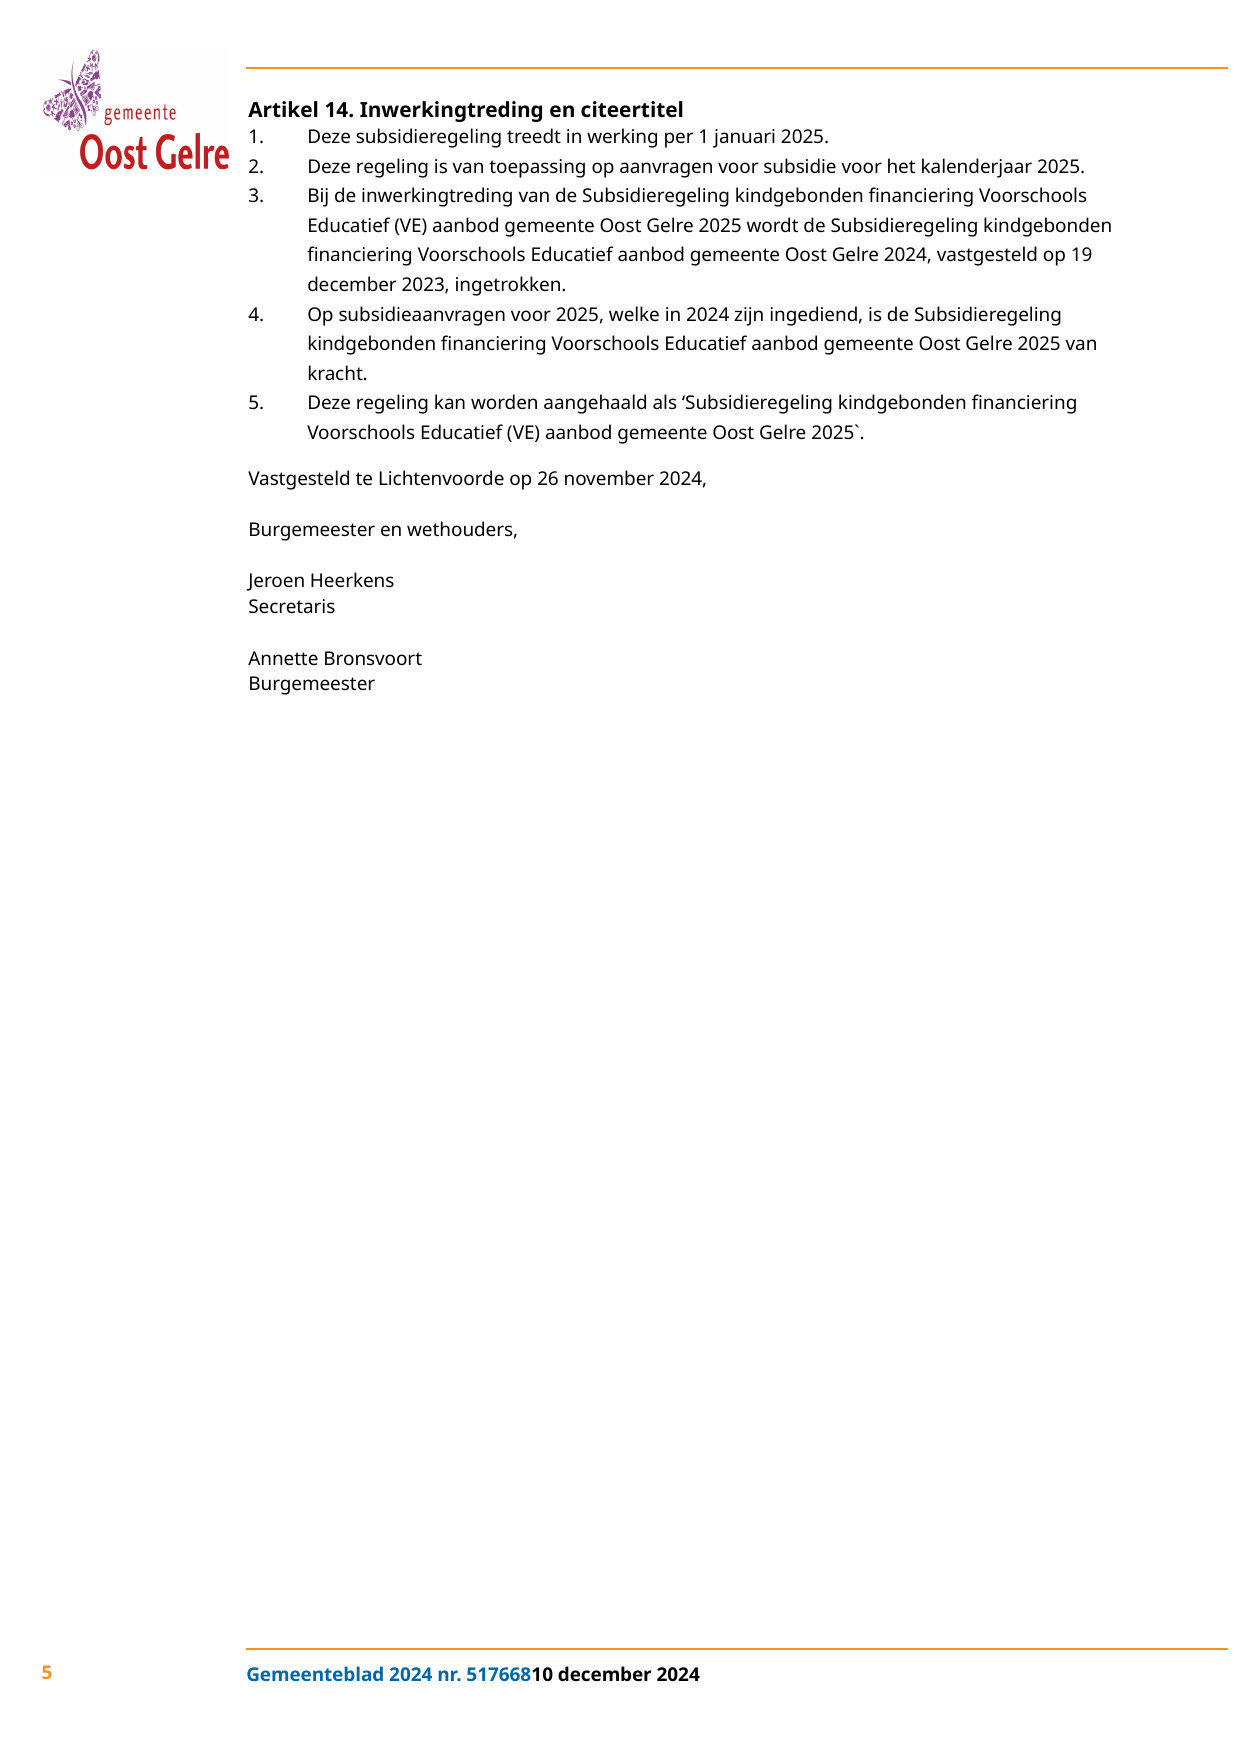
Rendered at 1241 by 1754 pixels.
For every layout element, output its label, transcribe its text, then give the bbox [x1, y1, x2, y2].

list Deze regeling is van toepassing op aanvragen voor subsidie voor het kalenderjaar 2025. [248, 153, 1152, 178]
text Vastgesteld te Lichtenvoorde op 26 november 2024, [248, 465, 1152, 490]
picture [41, 47, 231, 172]
text Burgemeester en wethouders, [248, 516, 1152, 542]
list Deze regeling kan worden aangehaald als ‘Subsidieregeling kindgebonden financiering Voorschools Educatief (VE) aanbod gemeente Oost Gelre 2025`. [248, 389, 1152, 445]
list Deze subsidieregeling treedt in werking per 1 januari 2025. [248, 123, 1152, 149]
text Secretaris [248, 593, 1152, 619]
list Op subsidieaanvragen voor 2025, welke in 2024 zijn ingediend, is de Subsidieregeling kindgebonden financiering Voorschools Educatief aanbod gemeente Oost Gelre 2025 van kracht. [248, 301, 1152, 386]
text Burgemeester [248, 671, 1152, 696]
text Annette Bronsvoort [248, 645, 1152, 671]
text Artikel 14. Inwerkingtreding en citeertitel [248, 95, 1152, 123]
list Bij de inwerkingtreding van de Subsidieregeling kindgebonden financiering Voorschools Educatief (VE) aanbod gemeente Oost Gelre 2025 wordt de Subsidieregeling kindgebonden financiering Voorschools Educatief aanbod gemeente Oost Gelre 2024, vastgesteld op 19 december 2023, ingetrokken. [248, 182, 1152, 297]
text Jeroen Heerkens [248, 568, 1152, 593]
